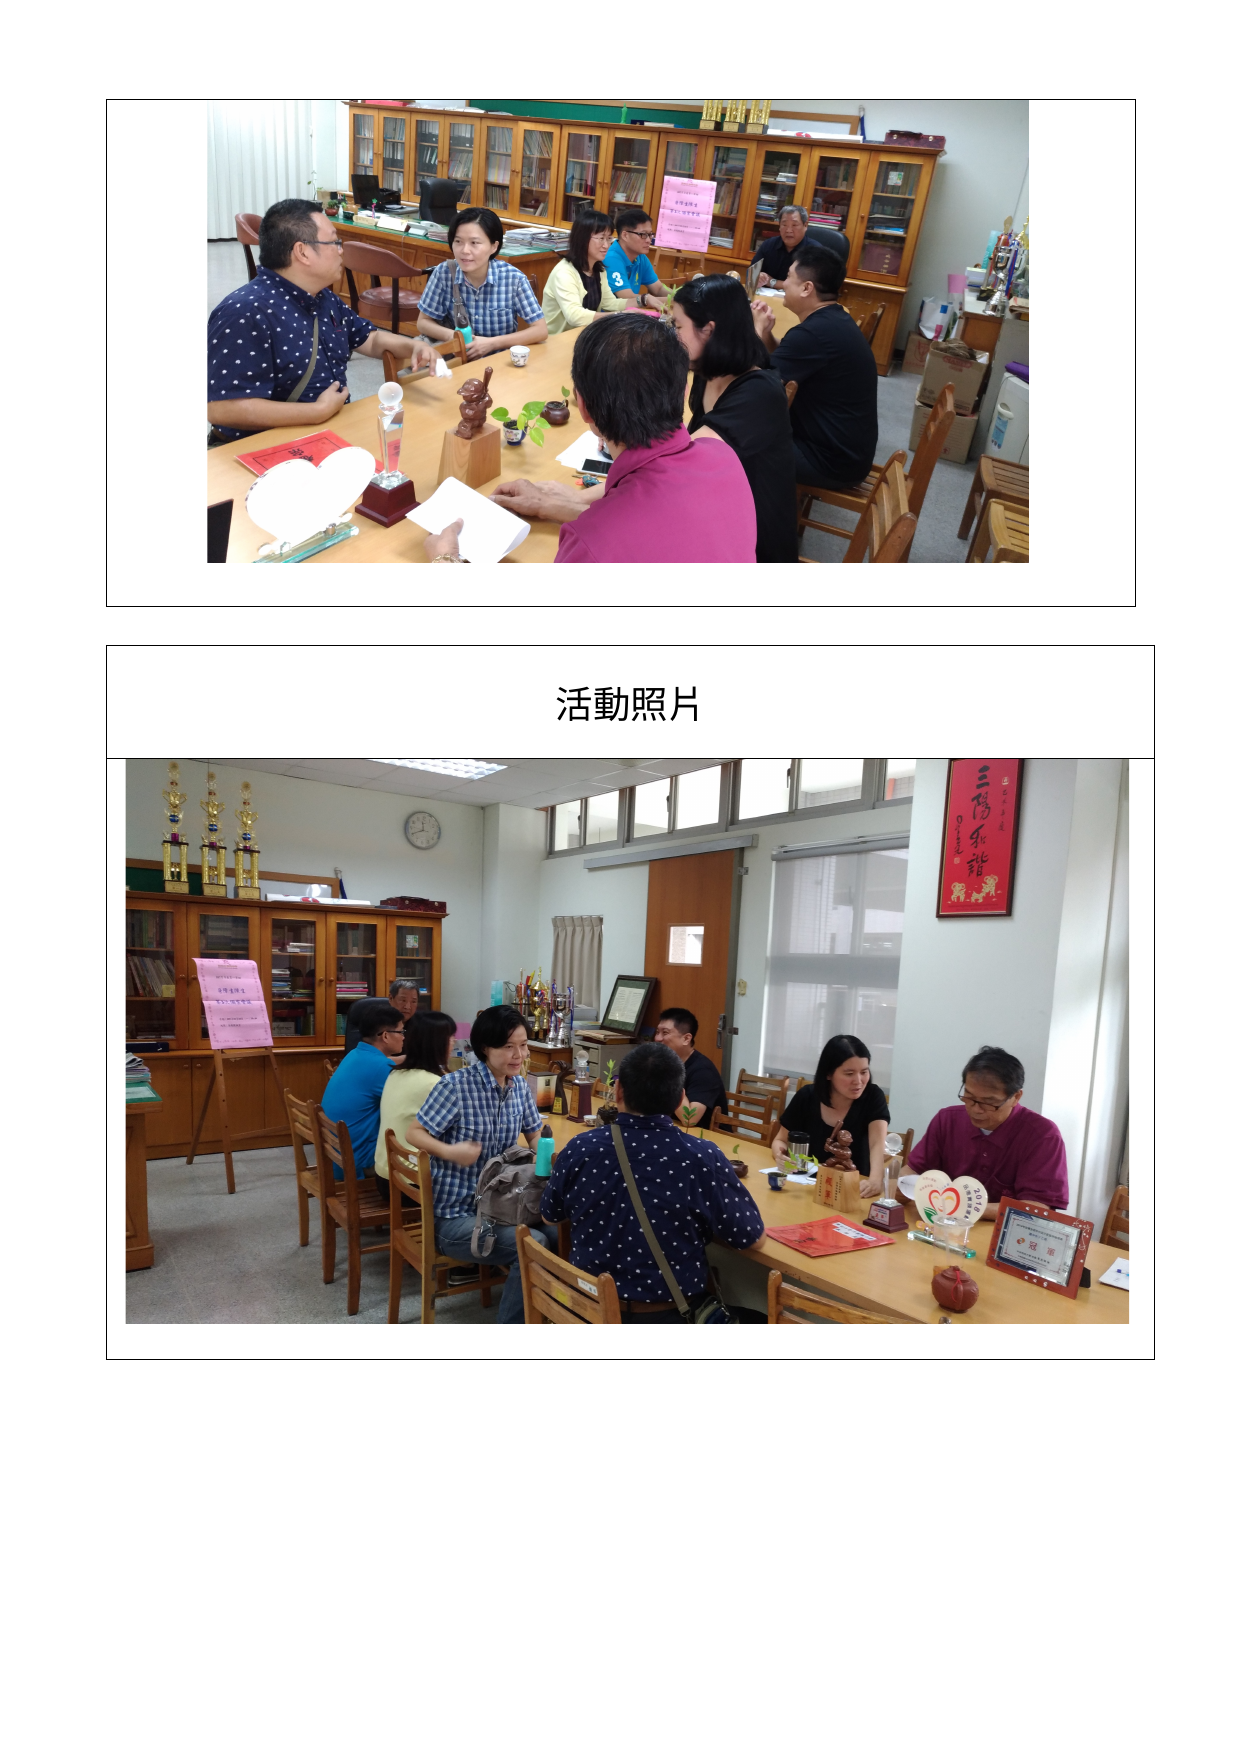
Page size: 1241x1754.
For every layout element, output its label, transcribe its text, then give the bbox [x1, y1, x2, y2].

table_cell [107, 759, 1154, 1359]
table_cell [107, 100, 1135, 606]
picture [125, 759, 1130, 1324]
table_header 活動照片 [107, 646, 1154, 758]
picture [207, 100, 1029, 563]
